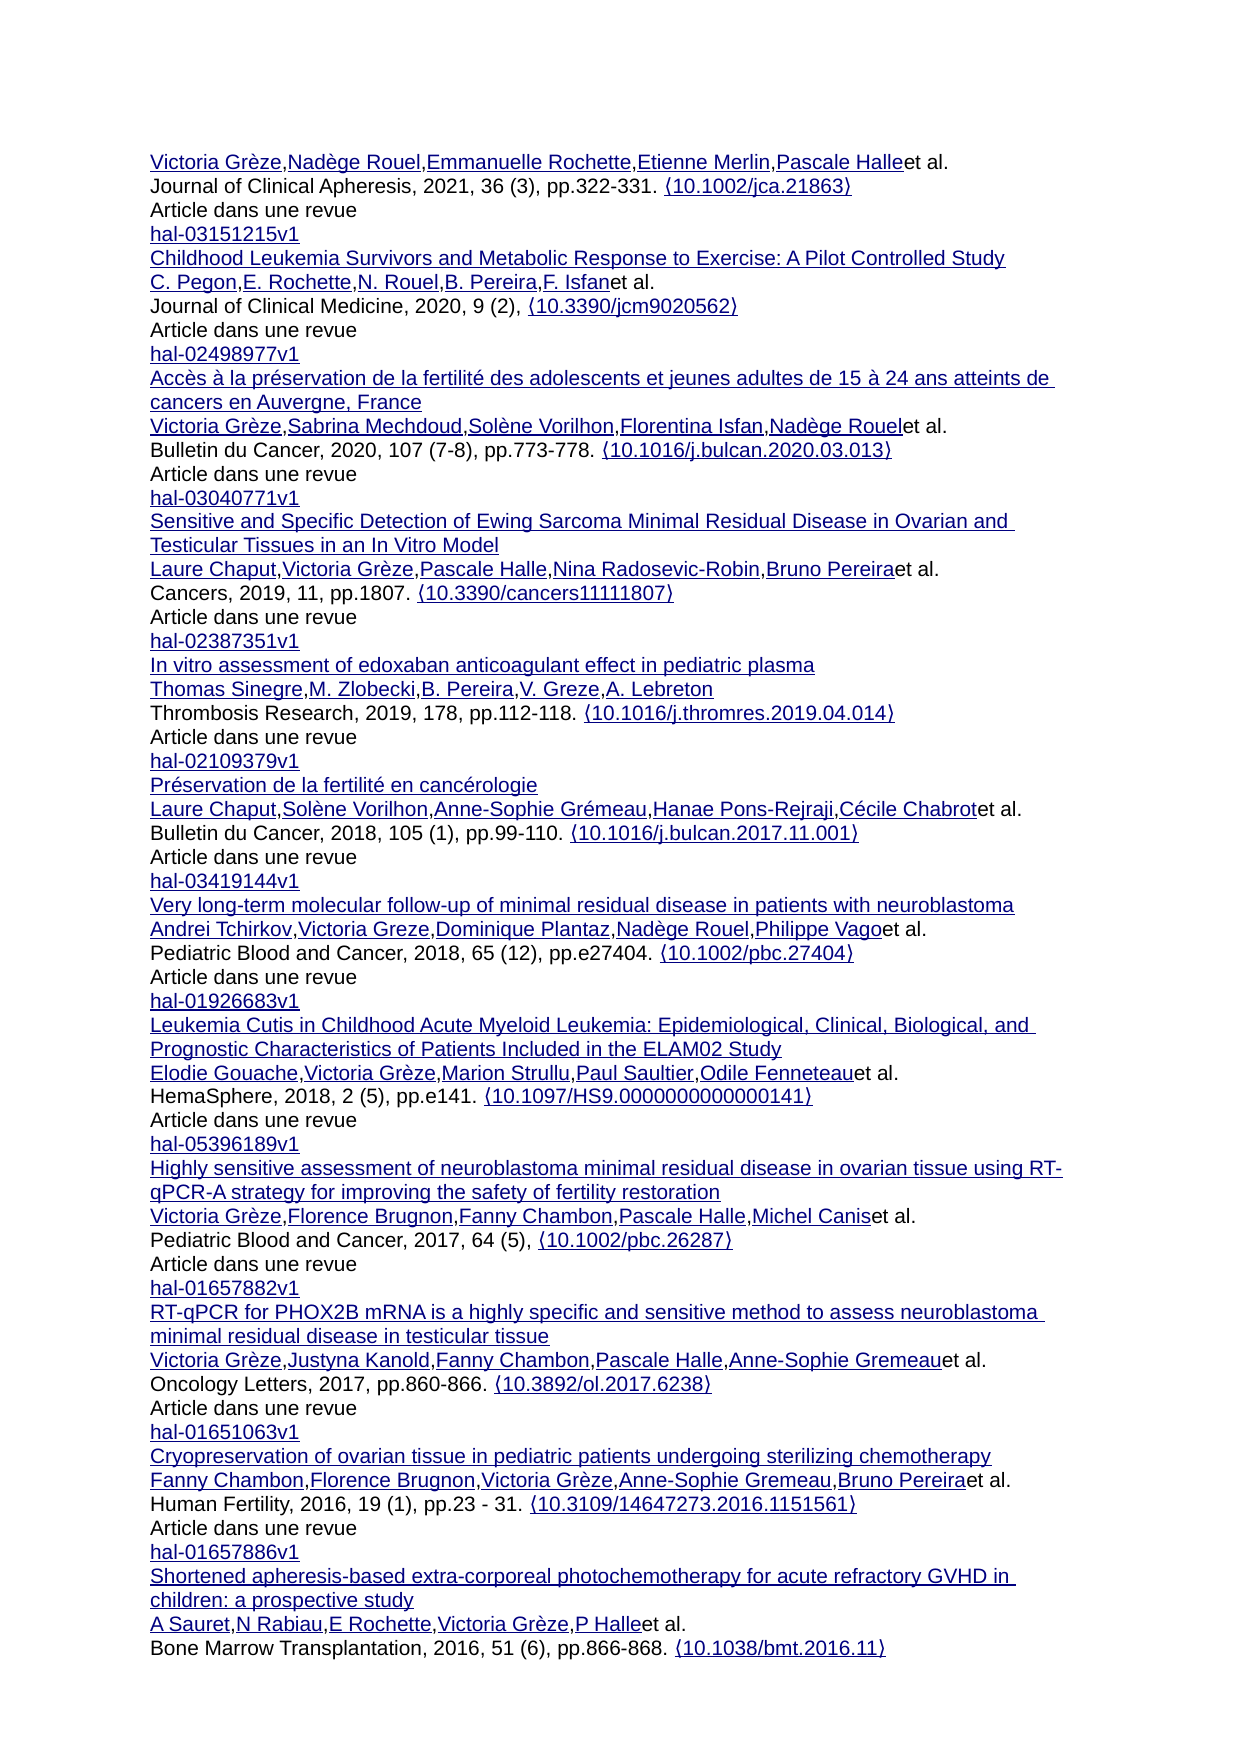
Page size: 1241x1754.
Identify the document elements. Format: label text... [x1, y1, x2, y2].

table_cell Accès à la préservation de la fertilité des adolescents et jeunes adultes de 15 à 24 ans atteints de cancers en Auvergne, France Victoria Grèze,Sabrina Mechdoud,Solène Vorilhon,Florentina Isfan,Nadège Rouelet al. Bulletin du Cancer, 2020, 107 (7-8), pp.773-778. ⟨10.1016/j.bulcan.2020.03.013⟩ Article dans une revue hal-03040771v1 [150, 366, 1090, 509]
table_cell Sensitive and Specific Detection of Ewing Sarcoma Minimal Residual Disease in Ovarian and Testicular Tissues in an In Vitro Model Laure Chaput,Victoria Grèze,Pascale Halle,Nina Radosevic-Robin,Bruno Pereiraet al. Cancers, 2019, 11, pp.1807. ⟨10.3390/cancers11111807⟩ Article dans une revue hal-02387351v1 [150, 509, 1090, 653]
table_cell Childhood Leukemia Survivors and Metabolic Response to Exercise: A Pilot Controlled Study C. Pegon,E. Rochette,N. Rouel,B. Pereira,F. Isfanet al. Journal of Clinical Medicine, 2020, 9 (2), ⟨10.3390/jcm9020562⟩ Article dans une revue hal-02498977v1 [150, 246, 1090, 366]
table_cell Préservation de la fertilité en cancérologie Laure Chaput,Solène Vorilhon,Anne-Sophie Grémeau,Hanae Pons-Rejraji,Cécile Chabrotet al. Bulletin du Cancer, 2018, 105 (1), pp.99-110. ⟨10.1016/j.bulcan.2017.11.001⟩ Article dans une revue hal-03419144v1 [150, 773, 1090, 893]
table_cell Victoria Grèze,Nadège Rouel,Emmanuelle Rochette,Etienne Merlin,Pascale Halleet al. Journal of Clinical Apheresis, 2021, 36 (3), pp.322-331. ⟨10.1002/jca.21863⟩ Article dans une revue hal-03151215v1 [150, 150, 1090, 246]
table_cell Leukemia Cutis in Childhood Acute Myeloid Leukemia: Epidemiological, Clinical, Biological, and Prognostic Characteristics of Patients Included in the ELAM02 Study Elodie Gouache,Victoria Grèze,Marion Strullu,Paul Saultier,Odile Fenneteauet al. HemaSphere, 2018, 2 (5), pp.e141. ⟨10.1097/HS9.0000000000000141⟩ Article dans une revue hal-05396189v1 [150, 1013, 1090, 1156]
table_cell In vitro assessment of edoxaban anticoagulant effect in pediatric plasma Thomas Sinegre,M. Zlobecki,B. Pereira,V. Greze,A. Lebreton Thrombosis Research, 2019, 178, pp.112-118. ⟨10.1016/j.thromres.2019.04.014⟩ Article dans une revue hal-02109379v1 [150, 653, 1090, 773]
table_cell Shortened apheresis-based extra-corporeal photochemotherapy for acute refractory GVHD in children: a prospective study A Sauret,N Rabiau,E Rochette,Victoria Grèze,P Halleet al. Bone Marrow Transplantation, 2016, 51 (6), pp.866-868. ⟨10.1038/bmt.2016.11⟩ [150, 1564, 1090, 1659]
table_cell Cryopreservation of ovarian tissue in pediatric patients undergoing sterilizing chemotherapy Fanny Chambon,Florence Brugnon,Victoria Grèze,Anne-Sophie Gremeau,Bruno Pereiraet al. Human Fertility, 2016, 19 (1), pp.23 - 31. ⟨10.3109/14647273.2016.1151561⟩ Article dans une revue hal-01657886v1 [150, 1444, 1090, 1563]
table_cell Highly sensitive assessment of neuroblastoma minimal residual disease in ovarian tissue using RT-qPCR-A strategy for improving the safety of fertility restoration Victoria Grèze,Florence Brugnon,Fanny Chambon,Pascale Halle,Michel Caniset al. Pediatric Blood and Cancer, 2017, 64 (5), ⟨10.1002/pbc.26287⟩ Article dans une revue hal-01657882v1 [150, 1156, 1090, 1300]
table_cell RT-qPCR for PHOX2B mRNA is a highly specific and sensitive method to assess neuroblastoma minimal residual disease in testicular tissue Victoria Grèze,Justyna Kanold,Fanny Chambon,Pascale Halle,Anne-Sophie Gremeauet al. Oncology Letters, 2017, pp.860-866. ⟨10.3892/ol.2017.6238⟩ Article dans une revue hal-01651063v1 [150, 1300, 1090, 1444]
table_cell Very long-term molecular follow-up of minimal residual disease in patients with neuroblastoma Andrei Tchirkov,Victoria Greze,Dominique Plantaz,Nadège Rouel,Philippe Vagoet al. Pediatric Blood and Cancer, 2018, 65 (12), pp.e27404. ⟨10.1002/pbc.27404⟩ Article dans une revue hal-01926683v1 [150, 893, 1090, 1012]
